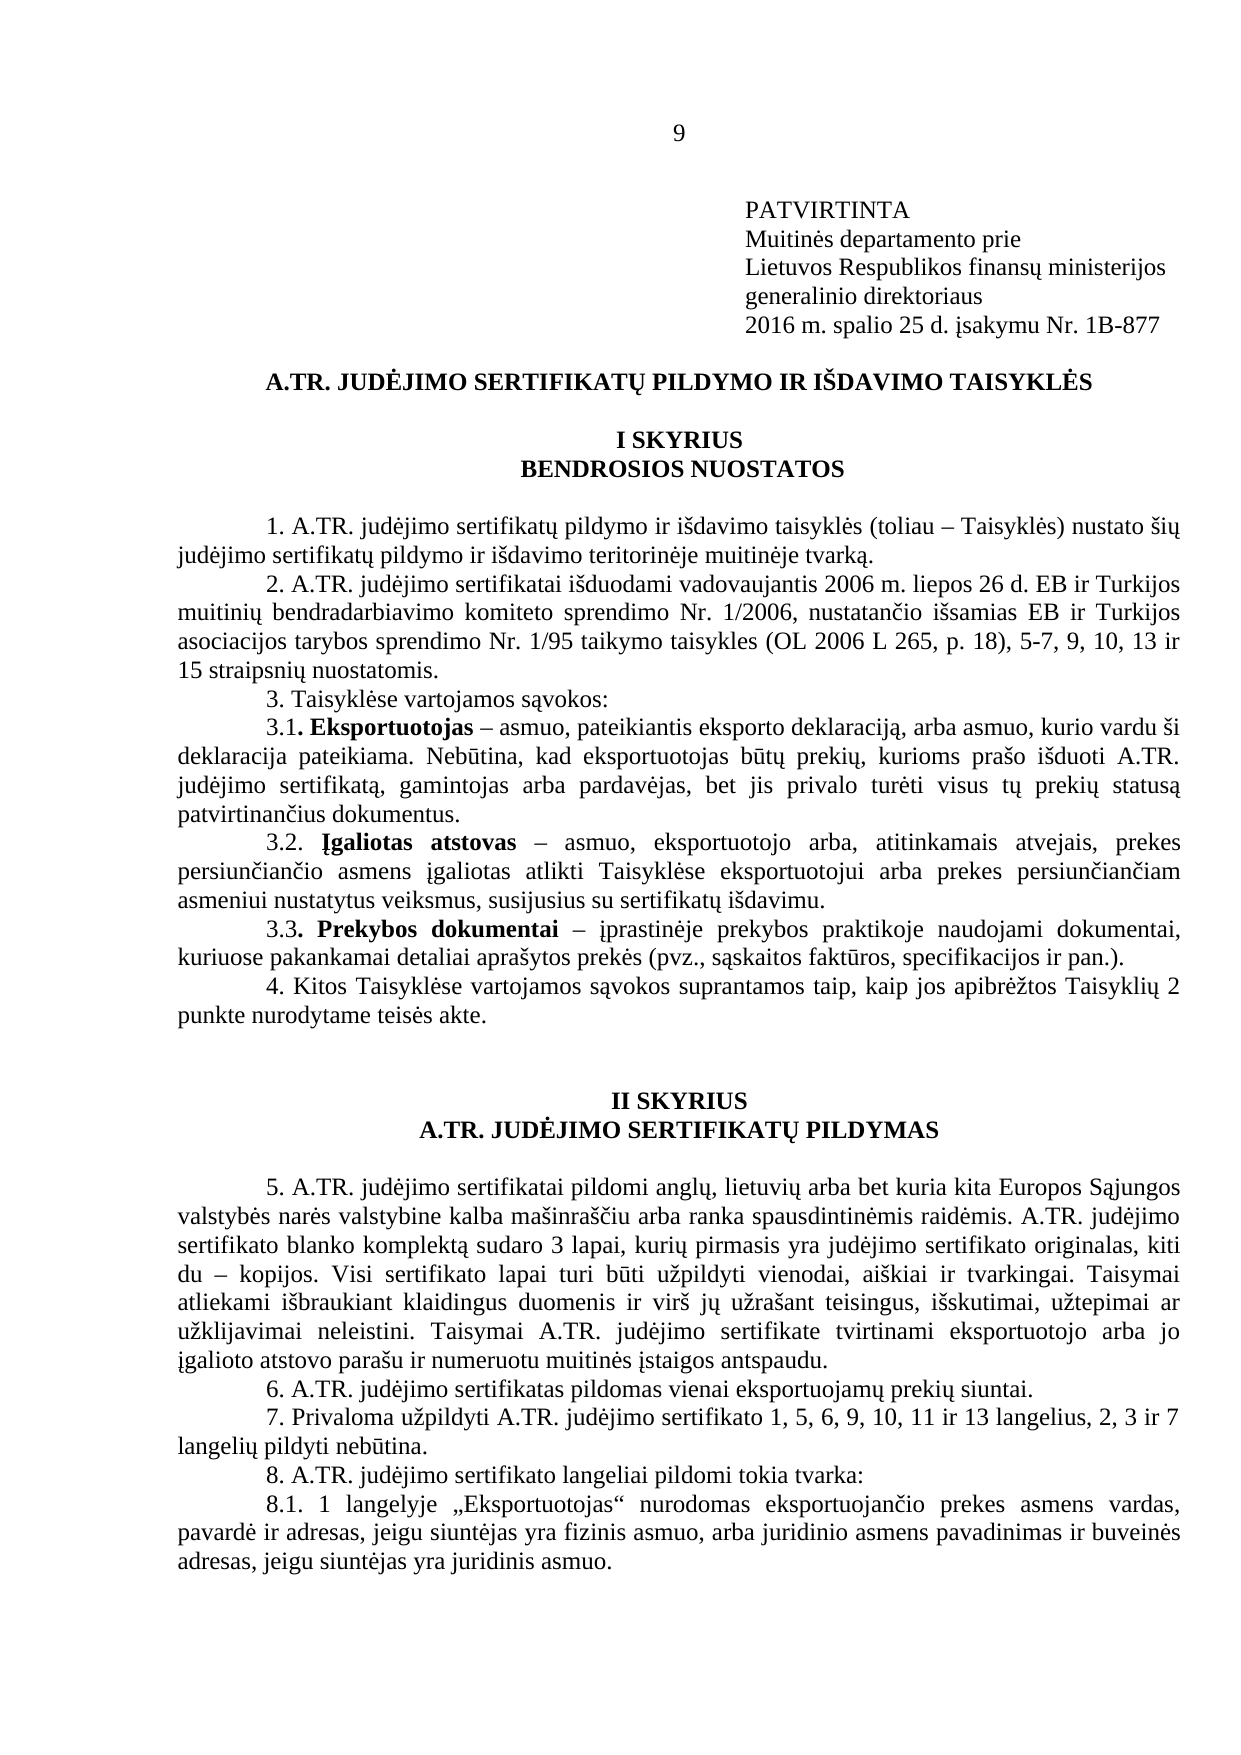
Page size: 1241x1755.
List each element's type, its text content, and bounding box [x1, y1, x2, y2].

text 6. A.TR. judėjimo sertifikatas pildomas vienai eksportuojamų prekių siuntai. [177, 1374, 1181, 1402]
text 5. A.TR. judėjimo sertifikatai pildomi anglų, lietuvių arba bet kuria kita Europos Sąjungos valstybės narės valstybine kalba mašinraščiu arba ranka spausdintinėmis raidėmis. A.TR. judėjimo sertifikato blanko komplektą sudaro 3 lapai, kurių pirmasis yra judėjimo sertifikato originalas, kiti du – kopijos. Visi sertifikato lapai turi būti užpildyti vienodai, aiškiai ir tvarkingai. Taisymai atliekami išbraukiant klaidingus duomenis ir virš jų užrašant teisingus, išskutimai, užtepimai ar užklijavimai neleistini. Taisymai A.TR. judėjimo sertifikate tvirtinami eksportuotojo arba jo įgalioto atstovo parašu ir numeruotu muitinės įstaigos antspaudu. [177, 1172, 1181, 1374]
text 2. A.TR. judėjimo sertifikatai išduodami vadovaujantis 2006 m. liepos 26 d. EB ir Turkijos muitinių bendradarbiavimo komiteto sprendimo Nr. 1/2006, nustatančio išsamias EB ir Turkijos asociacijos tarybos sprendimo Nr. 1/95 taikymo taisykles (OL 2006 L 265, p. 18), 5-7, 9, 10, 13 ir 15 straipsnių nuostatomis. [177, 569, 1181, 684]
text A.TR. JUDĖJIMO SERTIFIKATŲ PILDYMO IR IŠDAVIMO TAISYKLĖS [177, 367, 1181, 396]
text BENDROSIOS NUOSTATOS [177, 454, 1181, 482]
text 4. Kitos Taisyklėse vartojamos sąvokos suprantamos taip, kaip jos apibrėžtos Taisyklių 2 punkte nurodytame teisės akte. [177, 971, 1181, 1029]
text generalinio direktoriaus [177, 281, 1181, 310]
text 3.2. Įgaliotas atstovas – asmuo, eksportuotojo arba, atitinkamais atvejais, prekes persiunčiančio asmens įgaliotas atlikti Taisyklėse eksportuotojui arba prekes persiunčiančiam asmeniui nustatytus veiksmus, susijusius su sertifikatų išdavimu. [177, 827, 1181, 914]
text Lietuvos Respublikos finansų ministerijos [177, 252, 1181, 281]
text PATVIRTINTA [177, 195, 1181, 224]
text 8. A.TR. judėjimo sertifikato langeliai pildomi tokia tvarka: [177, 1460, 1181, 1489]
text 7. Privaloma užpildyti A.TR. judėjimo sertifikato 1, 5, 6, 9, 10, 11 ir 13 langelius, 2, 3 ir 7 langelių pildyti nebūtina. [177, 1402, 1181, 1460]
text II SKYRIUS [177, 1086, 1181, 1115]
text 3.3. Prekybos dokumentai – įprastinėje prekybos praktikoje naudojami dokumentai, kuriuose pakankamai detaliai aprašytos prekės (pvz., sąskaitos faktūros, specifikacijos ir pan.). [177, 914, 1181, 971]
text 1. A.TR. judėjimo sertifikatų pildymo ir išdavimo taisyklės (toliau – Taisyklės) nustato šių judėjimo sertifikatų pildymo ir išdavimo teritorinėje muitinėje tvarką. [177, 511, 1181, 569]
text I SKYRIUS [177, 425, 1181, 454]
text 8.1. 1 langelyje „Eksportuotojas“ nurodomas eksportuojančio prekes asmens vardas, pavardė ir adresas, jeigu siuntėjas yra fizinis asmuo, arba juridinio asmens pavadinimas ir buveinės adresas, jeigu siuntėjas yra juridinis asmuo. [177, 1489, 1181, 1575]
text 3.1. Eksportuotojas – asmuo, pateikiantis eksporto deklaraciją, arba asmuo, kurio vardu ši deklaracija pateikiama. Nebūtina, kad eksportuotojas būtų prekių, kurioms prašo išduoti A.TR. judėjimo sertifikatą, gamintojas arba pardavėjas, bet jis privalo turėti visus tų prekių statusą patvirtinančius dokumentus. [177, 712, 1181, 827]
text A.TR. JUDĖJIMO SERTIFIKATŲ PILDYMAS [177, 1115, 1181, 1144]
text 3. Taisyklėse vartojamos sąvokos: [177, 684, 1181, 712]
text Muitinės departamento prie [177, 224, 1181, 252]
text 2016 m. spalio 25 d. įsakymu Nr. 1B-877 [177, 310, 1181, 339]
